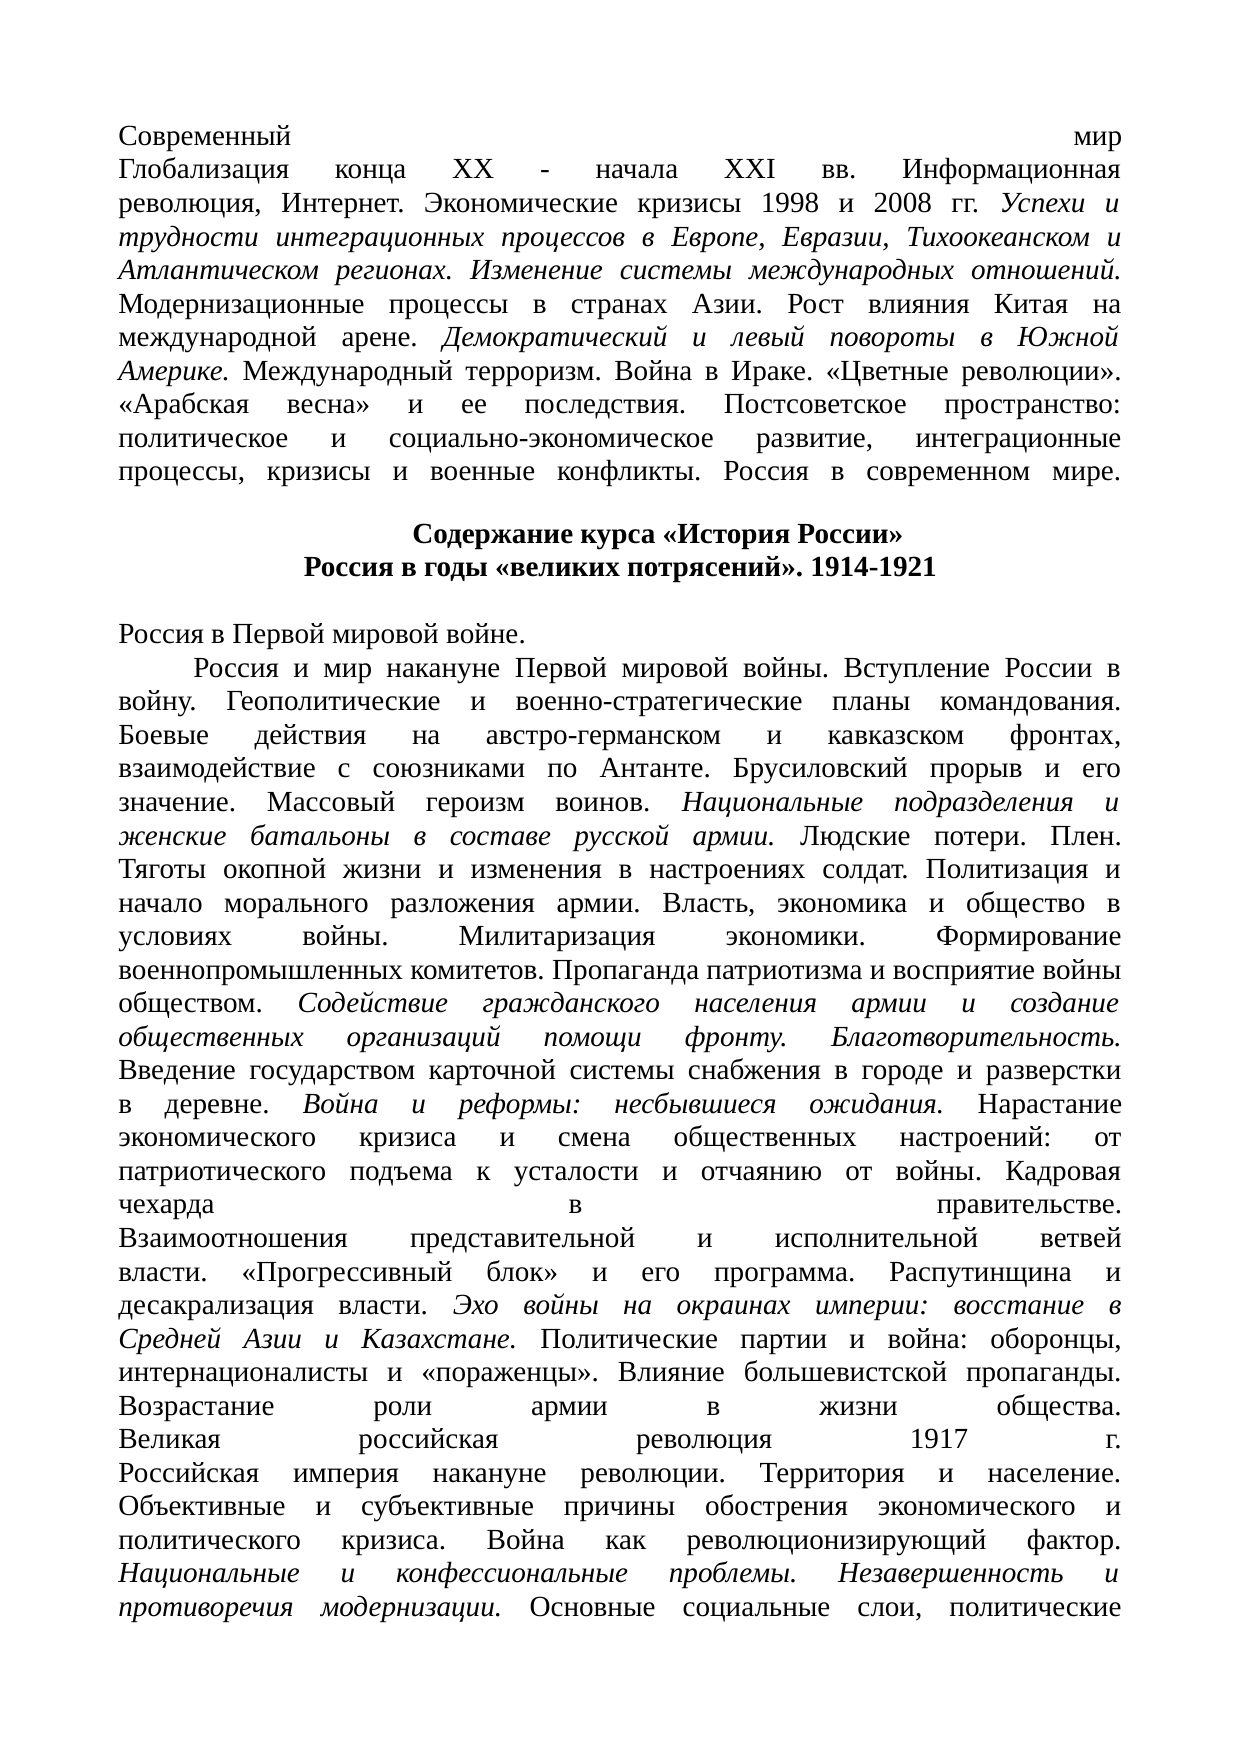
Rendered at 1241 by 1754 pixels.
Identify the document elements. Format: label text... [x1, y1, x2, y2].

text Россия и мир накануне Первой мировой войны. Вступление России в войну. Геополитические и военно-стратегические планы командования. Боевые действия на австро-германском и кавказском фронтах, взаимодействие с союзниками по Антанте. Брусиловский прорыв и его значение. Массовый героизм воинов. Национальные подразделения и женские батальоны в составе русской армии. Людские потери. Плен. Тяготы окопной жизни и изменения в настроениях солдат. Политизация и начало морального разложения армии. Власть, экономика и общество в условиях войны. Милитаризация экономики. Формирование военнопромышленных комитетов. Пропаганда патриотизма и восприятие войны обществом. Содействие гражданского населения армии и создание общественных организаций помощи фронту. Благотворительность. Введение государством карточной системы снабжения в городе и разверстки в деревне. Война и реформы: несбывшиеся ожидания. Нарастание экономического кризиса и смена общественных настроений: от патриотического подъема к усталости и отчаянию от войны. Кадровая чехарда в правительстве. Взаимоотношения представительной и исполнительной ветвей власти. «Прогрессивный блок» и его программа. Распутинщина и десакрализация власти. Эхо войны на окраинах империи: восстание в Средней Азии и Казахстане. Политические партии и война: оборонцы, интернационалисты и «пораженцы». Влияние большевистской пропаганды. Возрастание роли армии в жизни общества. Великая российская революция 1917 г. Российская империя накануне революции. Территория и население. Объективные и субъективные причины обострения экономического и политического кризиса. Война как революционизирующий фактор. Национальные и конфессиональные проблемы. Незавершенность и противоречия модернизации. Основные социальные слои, политические [118, 650, 1122, 1623]
text Содержание курса «История России» Россия в годы «великих потрясений». 1914-1921 [118, 516, 1122, 583]
text Современный мир Глобализация конца ХХ - начала XXI вв. Информационная революция, Интернет. Экономические кризисы 1998 и 2008 гг. Успехи и трудности интеграционных процессов в Европе, Евразии, Тихоокеанском и Атлантическом регионах. Изменение системы международных отношений. Модернизационные процессы в странах Азии. Рост влияния Китая на международной арене. Демократический и левый повороты в Южной Америке. Международный терроризм. Война в Ираке. «Цветные революции». «Арабская весна» и ее последствия. Постсоветское пространство: политическое и социально-экономическое развитие, интеграционные процессы, кризисы и военные конфликты. Россия в современном мире. [118, 118, 1122, 516]
text Россия в Первой мировой войне. [118, 583, 1122, 650]
